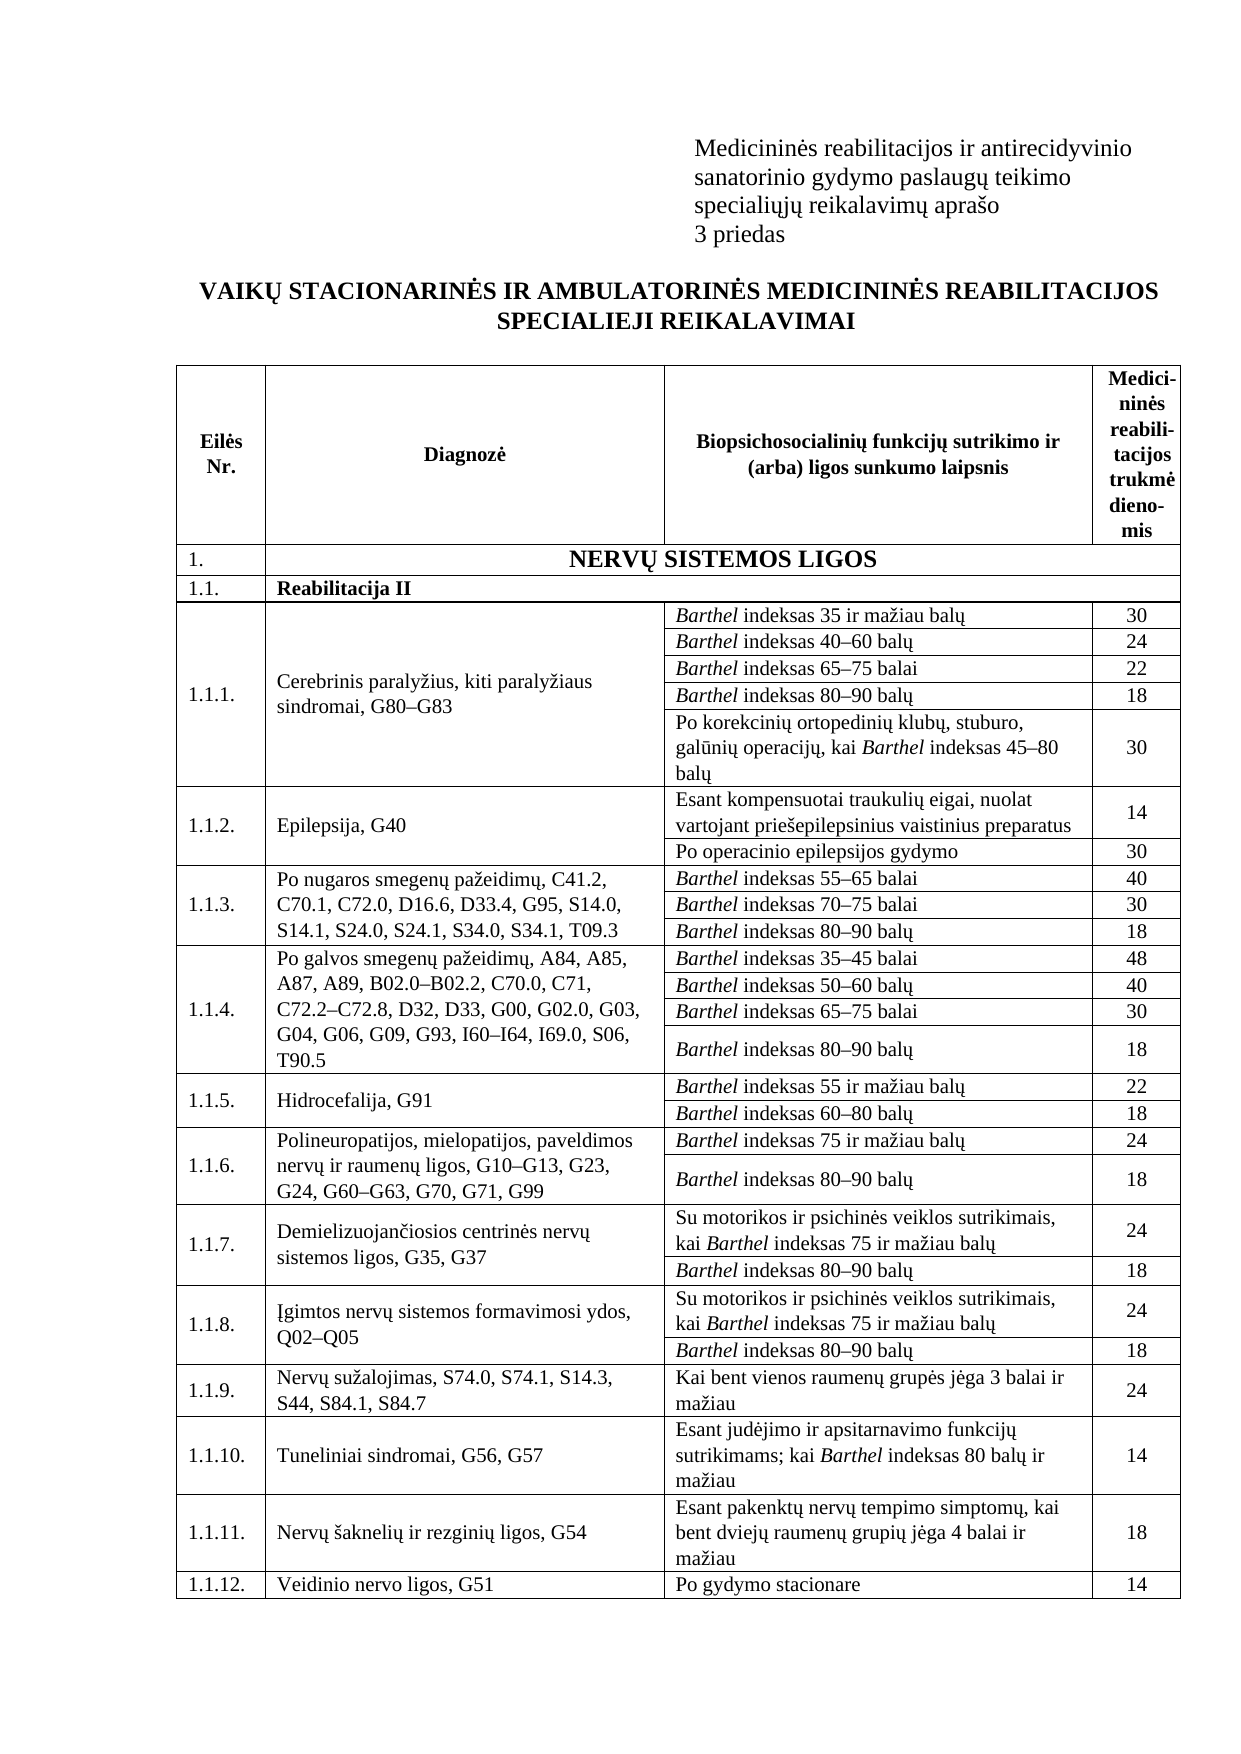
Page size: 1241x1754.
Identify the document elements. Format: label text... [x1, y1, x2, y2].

table_cell 1.1.3. [177, 866, 265, 945]
table_cell 1.1.11. [177, 1495, 265, 1571]
table_cell Barthel indeksas 65–75 balai [665, 999, 1092, 1025]
table_header Diagnozė [266, 366, 664, 543]
table_cell 1.1.5. [177, 1074, 265, 1127]
table_cell 24 [1093, 1205, 1180, 1256]
table_cell 1.1.9. [177, 1365, 265, 1416]
table_cell Po operacinio epilepsijos gydymo [665, 839, 1092, 864]
table_cell 14 [1093, 787, 1180, 838]
table_cell 1.1.2. [177, 787, 265, 864]
table_cell Barthel indeksas 55–65 balai [665, 866, 1092, 891]
table_cell Po galvos smegenų pažeidimų, A84, A85, A87, A89, B02.0–B02.2, C70.0, C71, C72.2–C72.8, D32, D33, G00, G02.0, G03, G04, G06, G09, G93, I60–I64, I69.0, S06, T90.5 [266, 946, 664, 1073]
table_cell Reabilitacija II [266, 576, 1180, 601]
table_cell Barthel indeksas 60–80 balų [665, 1101, 1092, 1127]
table_cell 30 [1093, 892, 1180, 918]
table_cell 24 [1093, 1365, 1180, 1416]
table_cell Barthel indeksas 50–60 balų [665, 973, 1092, 998]
table_cell Kai bent vienos raumenų grupės jėga 3 balai ir mažiau [665, 1365, 1092, 1416]
table_cell Po nugaros smegenų pažeidimų, C41.2, C70.1, C72.0, D16.6, D33.4, G95, S14.0, S14.1, S24.0, S24.1, S34.0, S34.1, T09.3 [266, 866, 664, 945]
table_cell Nervų šaknelių ir rezginių ligos, G54 [266, 1495, 664, 1571]
table_cell 24 [1093, 629, 1180, 655]
table_cell Nervų sužalojimas, S74.0, S74.1, S14.3, S44, S84.1, S84.7 [266, 1365, 664, 1416]
table_cell Barthel indeksas 80–90 balų [665, 1257, 1092, 1284]
text 3 priedas [679, 219, 1181, 248]
table_cell Esant judėjimo ir apsitarnavimo funkcijų sutrikimams; kai Barthel indeksas 80 balų ir mažiau [665, 1417, 1092, 1494]
table_header Eilės Nr. [177, 366, 265, 543]
table_cell Barthel indeksas 65–75 balai [665, 656, 1092, 682]
table_cell 1.1.8. [177, 1286, 265, 1364]
table_cell Polineuropatijos, mielopatijos, paveldimos nervų ir raumenų ligos, G10–G13, G23, G24, G60–G63, G70, G71, G99 [266, 1128, 664, 1204]
table_cell 1.1.4. [177, 946, 265, 1073]
table_cell Su motorikos ir psichinės veiklos sutrikimais, kai Barthel indeksas 75 ir mažiau balų [665, 1205, 1092, 1256]
table_header Medici-ninės reabili-tacijos trukmė dieno-mis [1093, 366, 1180, 543]
text Medicininės reabilitacijos ir antirecidyvinio [694, 133, 1181, 162]
table_cell Barthel indeksas 70–75 balai [665, 892, 1092, 918]
table_cell Demielizuojančiosios centrinės nervų sistemos ligos, G35, G37 [266, 1205, 664, 1284]
table_cell 1.1.12. [177, 1572, 265, 1598]
table_cell 18 [1093, 1101, 1180, 1127]
table_cell 18 [1093, 919, 1180, 945]
table_cell 30 [1093, 839, 1180, 864]
text specialiųjų reikalavimų aprašo [694, 190, 1181, 219]
table_cell Barthel indeksas 80–90 balų [665, 1338, 1092, 1364]
table_cell Hidrocefalija, G91 [266, 1074, 664, 1127]
table_cell 18 [1093, 683, 1180, 708]
table_cell Po gydymo stacionare [665, 1572, 1092, 1598]
table_cell 30 [1093, 603, 1180, 628]
table_cell Esant pakenktų nervų tempimo simptomų, kai bent dviejų raumenų grupių jėga 4 balai ir mažiau [665, 1495, 1092, 1571]
table_cell Barthel indeksas 35 ir mažiau balų [665, 603, 1092, 628]
table_cell 22 [1093, 656, 1180, 682]
table_cell Tuneliniai sindromai, G56, G57 [266, 1417, 664, 1494]
table_cell Barthel indeksas 80–90 balų [665, 683, 1092, 708]
table_cell Cerebrinis paralyžius, kiti paralyžiaus sindromai, G80–G83 [266, 603, 664, 786]
table_cell 30 [1093, 710, 1180, 786]
table_cell Įgimtos nervų sistemos formavimosi ydos, Q02–Q05 [266, 1286, 664, 1364]
table_cell 1.1.10. [177, 1417, 265, 1494]
table_cell Barthel indeksas 55 ir mažiau balų [665, 1074, 1092, 1100]
table_cell 40 [1093, 866, 1180, 891]
table_cell Barthel indeksas 75 ir mažiau balų [665, 1128, 1092, 1153]
table_cell 40 [1093, 973, 1180, 998]
table_cell 1.1.6. [177, 1128, 265, 1204]
table_cell 1.1. [177, 576, 265, 601]
table_header Biopsichosocialinių funkcijų sutrikimo ir (arba) ligos sunkumo laipsnis [665, 366, 1092, 543]
table_cell 22 [1093, 1074, 1180, 1100]
text VAIKŲ STACIONARINĖS IR AMBULATORINĖS MEDICININĖS REABILITACIJOS SPECIALIEJI REIKALAVIMAI [177, 276, 1181, 335]
table_cell Veidinio nervo ligos, G51 [266, 1572, 664, 1598]
table_cell 1.1.7. [177, 1205, 265, 1284]
table_cell 18 [1093, 1338, 1180, 1364]
table_cell Barthel indeksas 80–90 balų [665, 919, 1092, 945]
table_cell Esant kompensuotai traukulių eigai, nuolat vartojant priešepilepsinius vaistinius preparatus [665, 787, 1092, 838]
text sanatorinio gydymo paslaugų teikimo [694, 162, 1181, 190]
table_cell 30 [1093, 999, 1180, 1025]
table_cell Barthel indeksas 80–90 balų [665, 1026, 1092, 1073]
table_cell NERVŲ SISTEMOS LIGOS [266, 545, 1180, 575]
table_cell Po korekcinių ortopedinių klubų, stuburo, galūnių operacijų, kai Barthel indeksas 45–80 balų [665, 710, 1092, 786]
table_cell 18 [1093, 1155, 1180, 1204]
table_cell Barthel indeksas 40–60 balų [665, 629, 1092, 655]
table_cell Su motorikos ir psichinės veiklos sutrikimais, kai Barthel indeksas 75 ir mažiau balų [665, 1286, 1092, 1337]
table_cell Barthel indeksas 35–45 balai [665, 946, 1092, 972]
table_cell 24 [1093, 1128, 1180, 1153]
table_cell 24 [1093, 1286, 1180, 1337]
table_cell 14 [1093, 1572, 1180, 1598]
table_cell 18 [1093, 1495, 1180, 1571]
table_cell 1.1.1. [177, 603, 265, 786]
table_cell 18 [1093, 1257, 1180, 1284]
table_cell 18 [1093, 1026, 1180, 1073]
table_cell 14 [1093, 1417, 1180, 1494]
table_cell Barthel indeksas 80–90 balų [665, 1155, 1092, 1204]
table_cell 48 [1093, 946, 1180, 972]
table_cell 1. [177, 545, 265, 575]
table_cell Epilepsija, G40 [266, 787, 664, 864]
